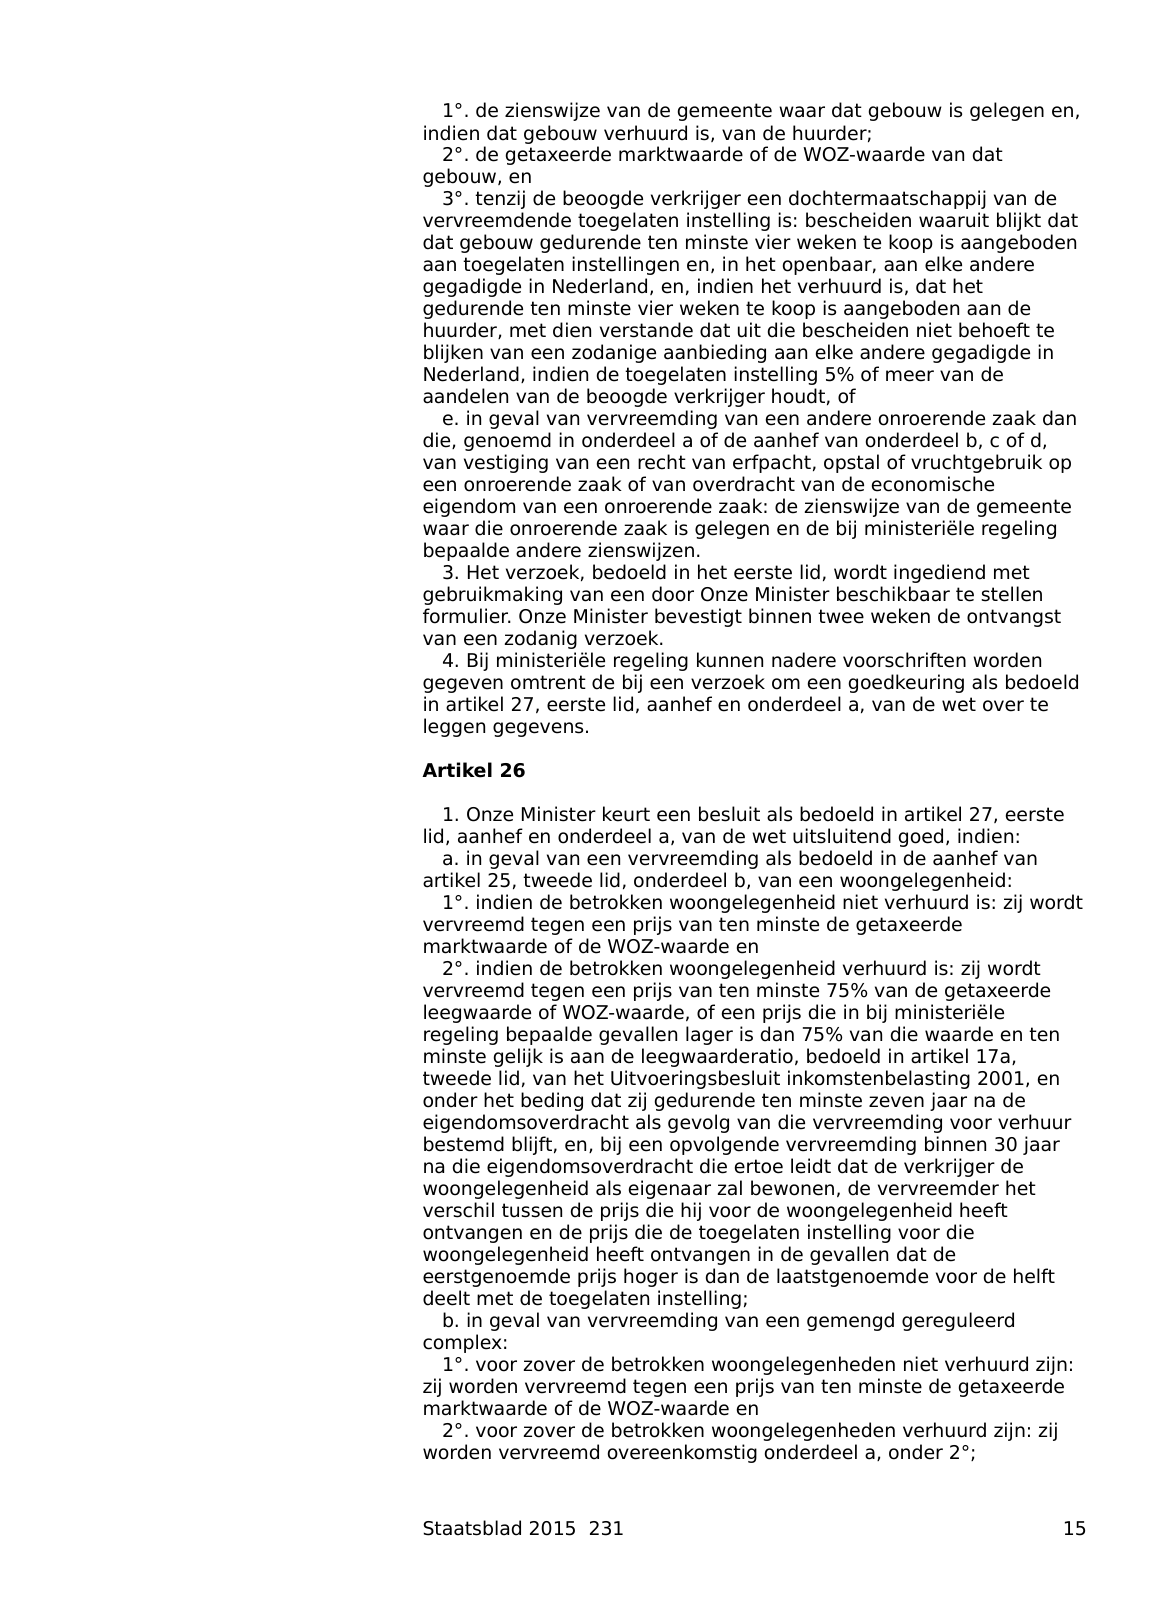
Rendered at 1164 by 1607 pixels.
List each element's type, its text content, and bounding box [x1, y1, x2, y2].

text 4. Bij ministeriële regeling kunnen nadere voorschriften worden gegeven omtrent de bij een verzoek om een goedkeuring als bedoeld in artikel 27, eerste lid, aanhef en onderdeel a, van de wet over te leggen gegevens. [422, 650, 1087, 738]
subtitle Artikel 26 [422, 760, 1087, 782]
text b. in geval van vervreemding van een gemengd gereguleerd complex: [422, 1310, 1087, 1354]
text 3°. tenzij de beoogde verkrijger een dochtermaatschappij van de vervreemdende toegelaten instelling is: bescheiden waaruit blijkt dat dat gebouw gedurende ten minste vier weken te koop is aangeboden aan toegelaten instellingen en, in het openbaar, aan elke andere gegadigde in Nederland, en, indien het verhuurd is, dat het gedurende ten minste vier weken te koop is aangeboden aan de huurder, met dien verstande dat uit die bescheiden niet behoeft te blijken van een zodanige aanbieding aan elke andere gegadigde in Nederland, indien de toegelaten instelling 5% of meer van de aandelen van de beoogde verkrijger houdt, of [422, 188, 1087, 408]
text 1°. de zienswijze van de gemeente waar dat gebouw is gelegen en, indien dat gebouw verhuurd is, van de huurder; [422, 100, 1087, 144]
text e. in geval van vervreemding van een andere onroerende zaak dan die, genoemd in onderdeel a of de aanhef van onderdeel b, c of d, van vestiging van een recht van erfpacht, opstal of vruchtgebruik op een onroerende zaak of van overdracht van de economische eigendom van een onroerende zaak: de zienswijze van de gemeente waar die onroerende zaak is gelegen en de bij ministeriële regeling bepaalde andere zienswijzen. [422, 408, 1087, 562]
text 1. Onze Minister keurt een besluit als bedoeld in artikel 27, eerste lid, aanhef en onderdeel a, van de wet uitsluitend goed, indien: [422, 804, 1087, 848]
text 1°. voor zover de betrokken woongelegenheden niet verhuurd zijn: zij worden vervreemd tegen een prijs van ten minste de getaxeerde marktwaarde of de WOZ-waarde en [422, 1354, 1087, 1419]
text 2°. de getaxeerde marktwaarde of de WOZ-waarde van dat gebouw, en [422, 144, 1087, 188]
text a. in geval van een vervreemding als bedoeld in de aanhef van artikel 25, tweede lid, onderdeel b, van een woongelegenheid: [422, 848, 1087, 892]
text 3. Het verzoek, bedoeld in het eerste lid, wordt ingediend met gebruikmaking van een door Onze Minister beschikbaar te stellen formulier. Onze Minister bevestigt binnen twee weken de ontvangst van een zodanig verzoek. [422, 562, 1087, 650]
text 2°. voor zover de betrokken woongelegenheden verhuurd zijn: zij worden vervreemd overeenkomstig onderdeel a, onder 2°; [422, 1419, 1087, 1463]
text 2°. indien de betrokken woongelegenheid verhuurd is: zij wordt vervreemd tegen een prijs van ten minste 75% van de getaxeerde leegwaarde of WOZ-waarde, of een prijs die in bij ministeriële regeling bepaalde gevallen lager is dan 75% van die waarde en ten minste gelijk is aan de leegwaarderatio, bedoeld in artikel 17a, tweede lid, van het Uitvoeringsbesluit inkomstenbelasting 2001, en onder het beding dat zij gedurende ten minste zeven jaar na de eigendomsoverdracht als gevolg van die vervreemding voor verhuur bestemd blijft, en, bij een opvolgende vervreemding binnen 30 jaar na die eigendomsoverdracht die ertoe leidt dat de verkrijger de woongelegenheid als eigenaar zal bewonen, de vervreemder het verschil tussen de prijs die hij voor de woongelegenheid heeft ontvangen en de prijs die de toegelaten instelling voor die woongelegenheid heeft ontvangen in de gevallen dat de eerstgenoemde prijs hoger is dan de laatstgenoemde voor de helft deelt met de toegelaten instelling; [422, 958, 1087, 1310]
text 1°. indien de betrokken woongelegenheid niet verhuurd is: zij wordt vervreemd tegen een prijs van ten minste de getaxeerde marktwaarde of de WOZ-waarde en [422, 892, 1087, 958]
